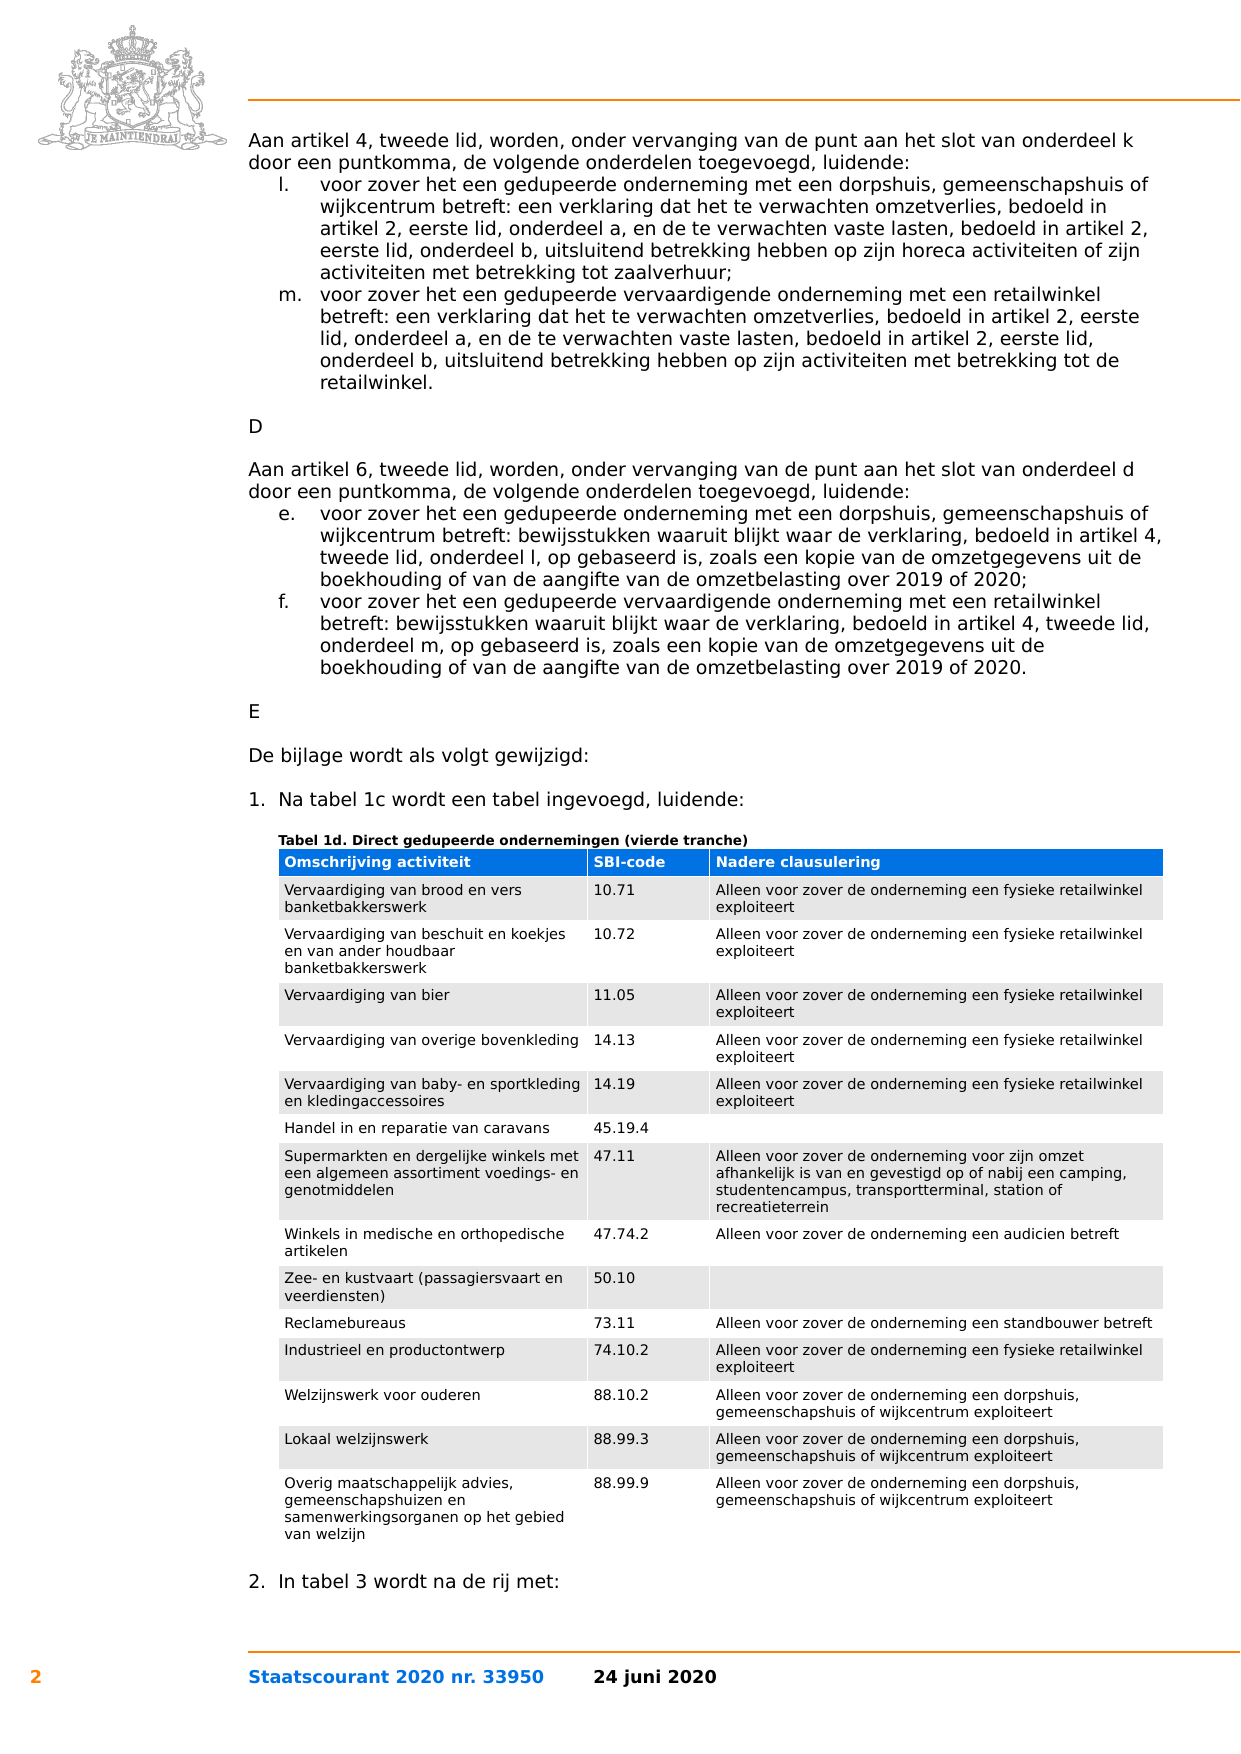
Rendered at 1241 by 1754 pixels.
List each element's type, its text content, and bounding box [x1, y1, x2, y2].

table_cell Vervaardiging van brood en vers banketbakkerswerk [279, 877, 587, 920]
table_cell 45.19.4 [588, 1116, 709, 1142]
table_cell 14.19 [588, 1071, 709, 1114]
table_cell [710, 1266, 1163, 1309]
table_cell Alleen voor zover de onderneming een fysieke retailwinkel exploiteert [710, 1027, 1163, 1070]
picture [38, 25, 227, 150]
table_cell Lokaal welzijnswerk [279, 1426, 587, 1469]
table_cell Alleen voor zover de onderneming een fysieke retailwinkel exploiteert [710, 921, 1163, 981]
text 1. Na tabel 1c wordt een tabel ingevoegd, luidende: [248, 789, 1163, 811]
table_cell Overig maatschappelijk advies, gemeenschapshuizen en samenwerkingsorganen op het gebied van welzijn [279, 1471, 587, 1548]
table_cell Alleen voor zover de onderneming een dorpshuis, gemeenschapshuis of wijkcentrum exploiteert [710, 1426, 1163, 1469]
table_cell Alleen voor zover de onderneming een fysieke retailwinkel exploiteert [710, 877, 1163, 920]
table_cell Alleen voor zover de onderneming een audicien betreft [710, 1221, 1163, 1265]
table_cell 10.72 [588, 921, 709, 981]
table_cell Vervaardiging van beschuit en koekjes en van ander houdbaar banketbakkerswerk [279, 921, 587, 981]
table_cell Alleen voor zover de onderneming een dorpshuis, gemeenschapshuis of wijkcentrum exploiteert [710, 1382, 1163, 1425]
table_cell Alleen voor zover de onderneming een standbouwer betreft [710, 1310, 1163, 1336]
table_header Tabel 1d. Direct gedupeerde ondernemingen (vierde tranche) [278, 833, 1163, 848]
table_cell Handel in en reparatie van caravans [279, 1116, 587, 1142]
table_cell Alleen voor zover de onderneming een dorpshuis, gemeenschapshuis of wijkcentrum exploiteert [710, 1471, 1163, 1548]
table_cell Vervaardiging van baby- en sportkleding en kledingaccessoires [279, 1071, 587, 1114]
table_cell Alleen voor zover de onderneming voor zijn omzet afhankelijk is van en gevestigd op of nabij een camping, studentencampus, transportterminal, station of recreatieterrein [710, 1143, 1163, 1220]
table_cell 88.99.9 [588, 1471, 709, 1548]
table_cell 47.11 [588, 1143, 709, 1220]
table_cell 50.10 [588, 1266, 709, 1309]
table_cell SBI-code [588, 849, 709, 876]
table_cell 74.10.2 [588, 1338, 709, 1381]
table_cell 14.13 [588, 1027, 709, 1070]
table_cell 88.10.2 [588, 1382, 709, 1425]
table_cell Alleen voor zover de onderneming een fysieke retailwinkel exploiteert [710, 983, 1163, 1026]
text e. voor zover het een gedupeerde onderneming met een dorpshuis, gemeenschapshuis of wijkcentrum betreft: bewijsstukken waaruit blijkt waar de verklaring, bedoeld in artikel 4, tweede lid, onderdeel l, op gebaseerd is, zoals een kopie van de omzetgegevens uit de boekhouding of van de aangifte van de omzetbelasting over 2019 of 2020; [278, 503, 1163, 591]
table_cell Supermarkten en dergelijke winkels met een algemeen assortiment voedings- en genotmiddelen [279, 1143, 587, 1220]
text 2. In tabel 3 wordt na de rij met: [248, 1571, 1163, 1593]
text l. voor zover het een gedupeerde onderneming met een dorpshuis, gemeenschapshuis of wijkcentrum betreft: een verklaring dat het te verwachten omzetverlies, bedoeld in artikel 2, eerste lid, onderdeel a, en de te verwachten vaste lasten, bedoeld in artikel 2, eerste lid, onderdeel b, uitsluitend betrekking hebben op zijn horeca activiteiten of zijn activiteiten met betrekking tot zaalverhuur; [278, 174, 1163, 284]
table_cell Nadere clausulering [710, 849, 1163, 876]
text m. voor zover het een gedupeerde vervaardigende onderneming met een retailwinkel betreft: een verklaring dat het te verwachten omzetverlies, bedoeld in artikel 2, eerste lid, onderdeel a, en de te verwachten vaste lasten, bedoeld in artikel 2, eerste lid, onderdeel b, uitsluitend betrekking hebben op zijn activiteiten met betrekking tot de retailwinkel. [278, 284, 1163, 394]
table_cell Welzijnswerk voor ouderen [279, 1382, 587, 1425]
table_cell 10.71 [588, 877, 709, 920]
table_cell [710, 1116, 1163, 1142]
table_cell 47.74.2 [588, 1221, 709, 1265]
table_cell 73.11 [588, 1310, 709, 1336]
table_cell Industrieel en productontwerp [279, 1338, 587, 1381]
table_cell Omschrijving activiteit [279, 849, 587, 876]
table_cell Zee- en kustvaart (passagiersvaart en veerdiensten) [279, 1266, 587, 1309]
table_cell Vervaardiging van bier [279, 983, 587, 1026]
text Aan artikel 6, tweede lid, worden, onder vervanging van de punt aan het slot van onderdeel d door een puntkomma, de volgende onderdelen toegevoegd, luidende: [248, 459, 1163, 503]
text E [248, 701, 1163, 723]
table_cell Alleen voor zover de onderneming een fysieke retailwinkel exploiteert [710, 1338, 1163, 1381]
text f. voor zover het een gedupeerde vervaardigende onderneming met een retailwinkel betreft: bewijsstukken waaruit blijkt waar de verklaring, bedoeld in artikel 4, tweede lid, onderdeel m, op gebaseerd is, zoals een kopie van de omzetgegevens uit de boekhouding of van de aangifte van de omzetbelasting over 2019 of 2020. [278, 591, 1163, 679]
text Aan artikel 4, tweede lid, worden, onder vervanging van de punt aan het slot van onderdeel k door een puntkomma, de volgende onderdelen toegevoegd, luidende: [248, 130, 1163, 174]
text De bijlage wordt als volgt gewijzigd: [248, 745, 1163, 767]
text D [248, 416, 1163, 437]
table_cell Vervaardiging van overige bovenkleding [279, 1027, 587, 1070]
table_cell 88.99.3 [588, 1426, 709, 1469]
table_cell Alleen voor zover de onderneming een fysieke retailwinkel exploiteert [710, 1071, 1163, 1114]
table_cell Winkels in medische en orthopedische artikelen [279, 1221, 587, 1265]
table_cell 11.05 [588, 983, 709, 1026]
table_cell Reclamebureaus [279, 1310, 587, 1336]
